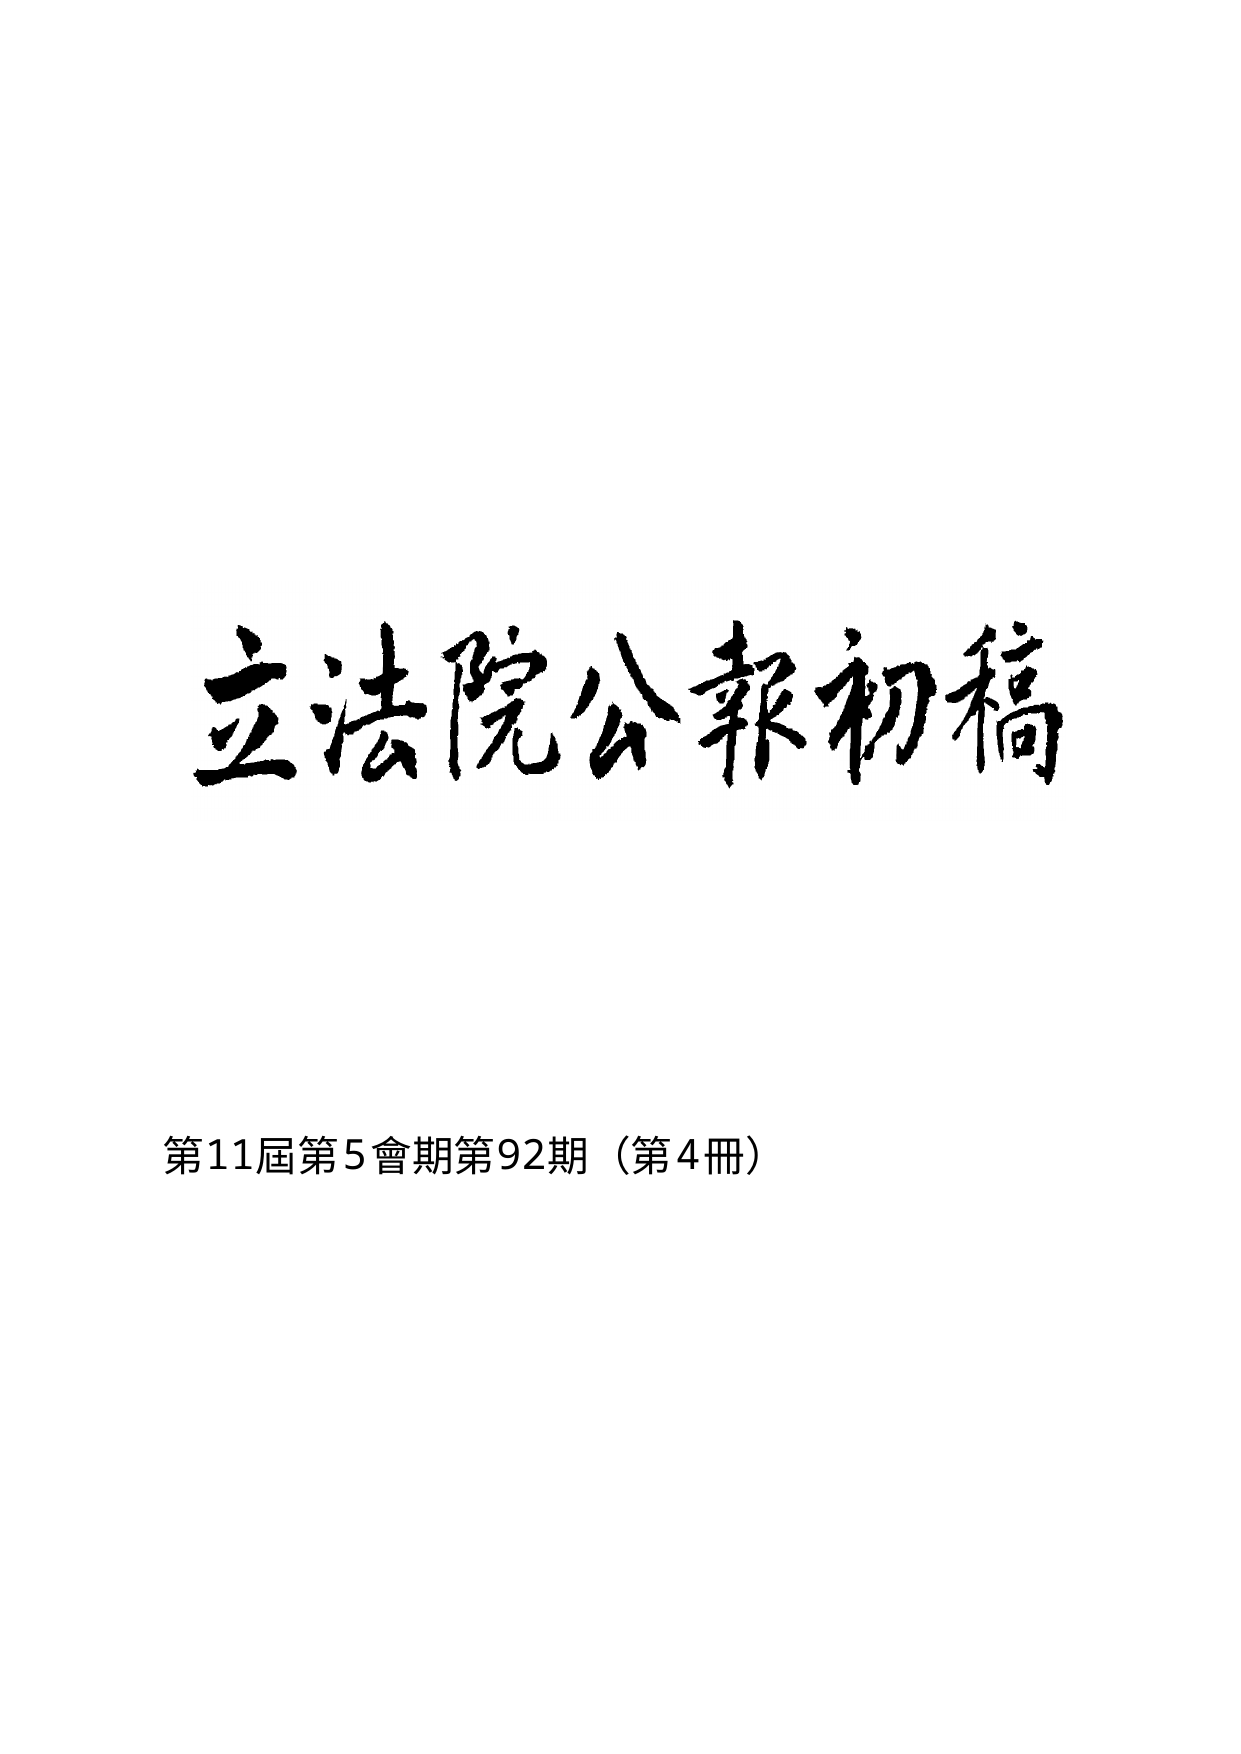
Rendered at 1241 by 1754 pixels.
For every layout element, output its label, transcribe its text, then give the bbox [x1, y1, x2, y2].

table_header 第11屆第5會期第92期（第4冊） [151, 1089, 825, 1234]
table_header [151, 406, 1098, 902]
